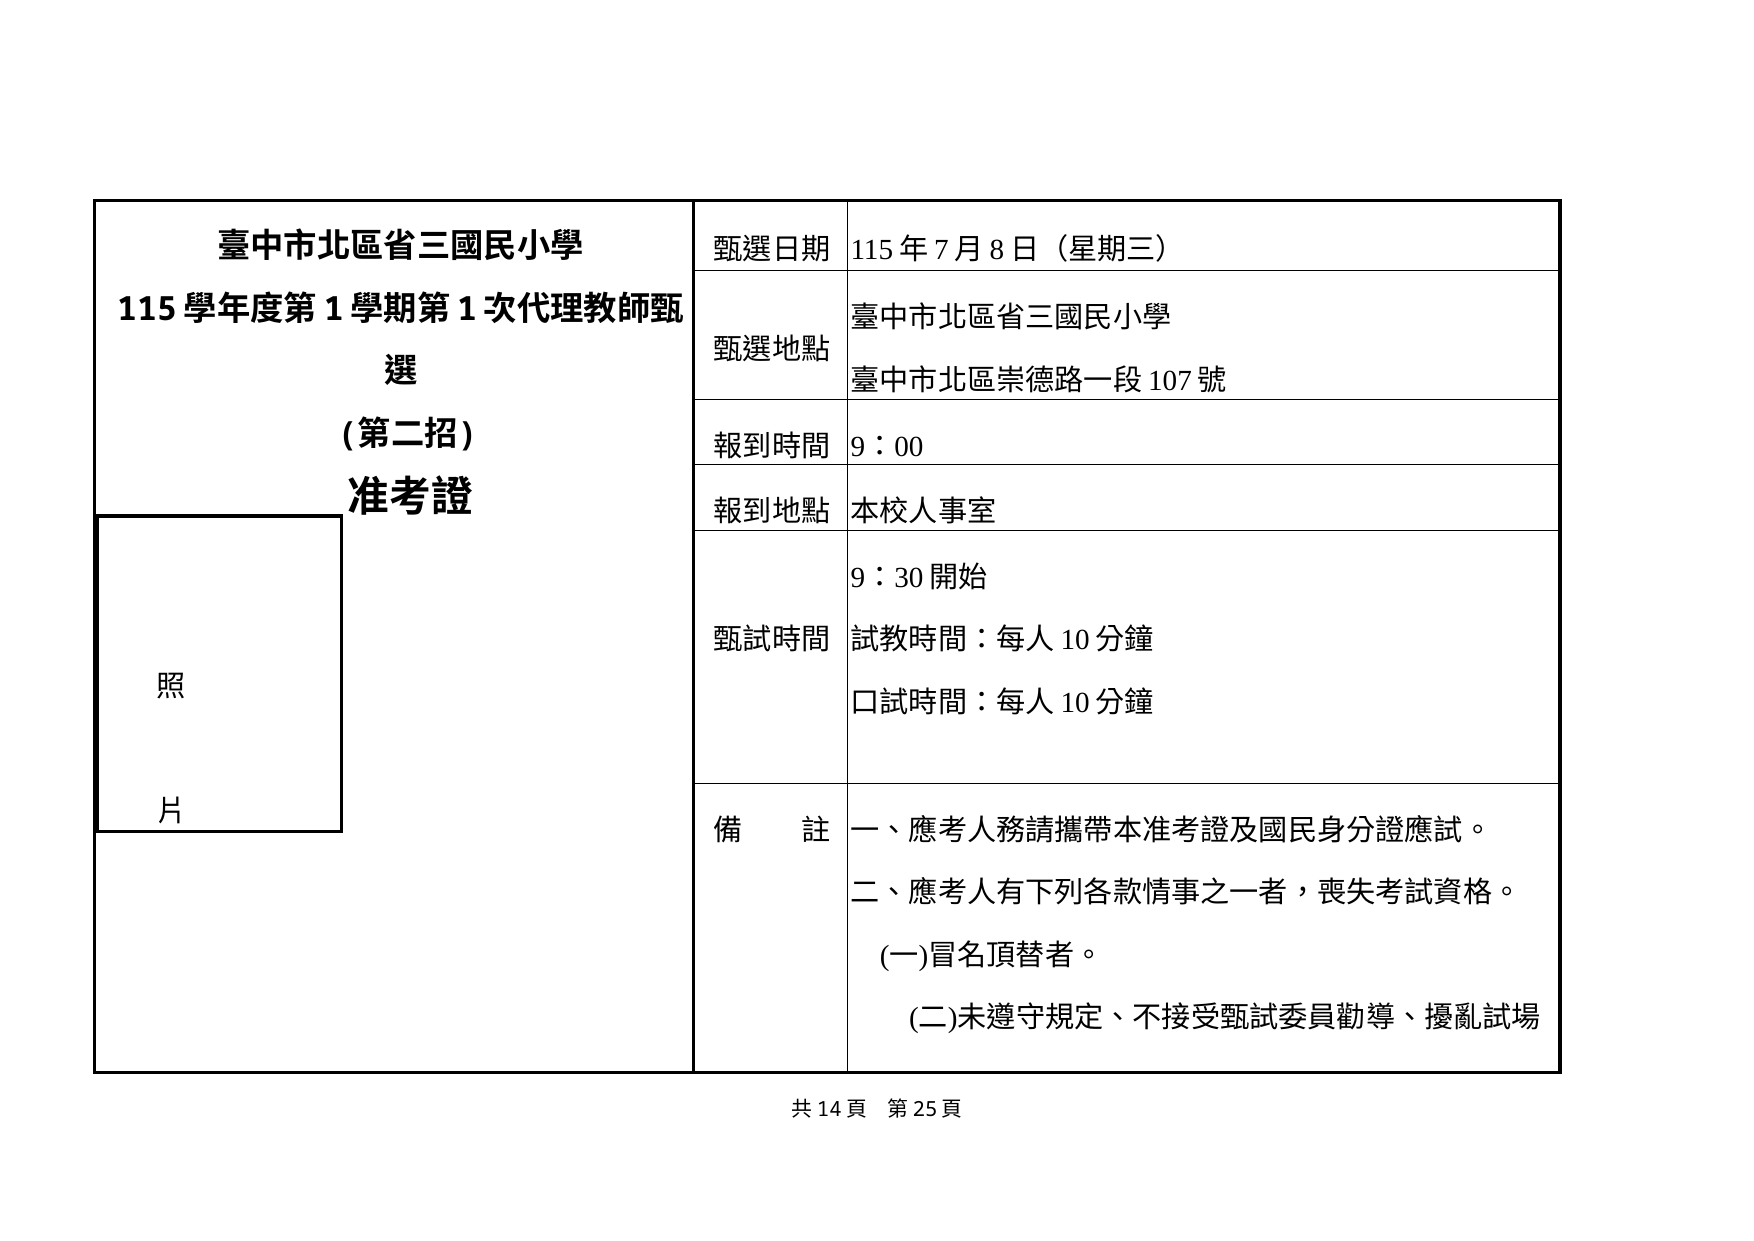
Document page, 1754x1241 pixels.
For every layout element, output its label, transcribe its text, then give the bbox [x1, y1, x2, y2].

table_cell 甄試時間 [695, 531, 847, 783]
table_cell 一、應考人務請攜帶本准考證及國民身分證應試。 二、應考人有下列各款情事之一者，喪失考試資格。 (一)冒名頂替者。 (二)未遵守規定、不接受甄試委員勸導、擾亂試場 [848, 784, 1558, 1071]
table_cell 報到時間 [695, 400, 847, 464]
table_header 甄選日期 [695, 202, 847, 270]
table_cell 報到地點 [695, 465, 847, 530]
table_cell 9：00 [848, 400, 1558, 464]
table_cell 本校人事室 [848, 465, 1558, 530]
table_cell 臺中市北區省三國民小學 臺中市北區崇德路一段107號 [848, 271, 1558, 398]
table_header 115年7月8日（星期三） [848, 202, 1558, 270]
table_header 臺中市北區省三國民小學 115學年度第1學期第1次代理教師甄選 (第二招) 准考證 [96, 202, 692, 1071]
table_cell 甄選地點 [695, 271, 847, 398]
table_header 照 片 [99, 518, 340, 830]
table_cell 9：30開始 試教時間：每人10分鐘 口試時間：每人10分鐘 [848, 531, 1558, 783]
table_cell 備 註 [695, 784, 847, 1071]
